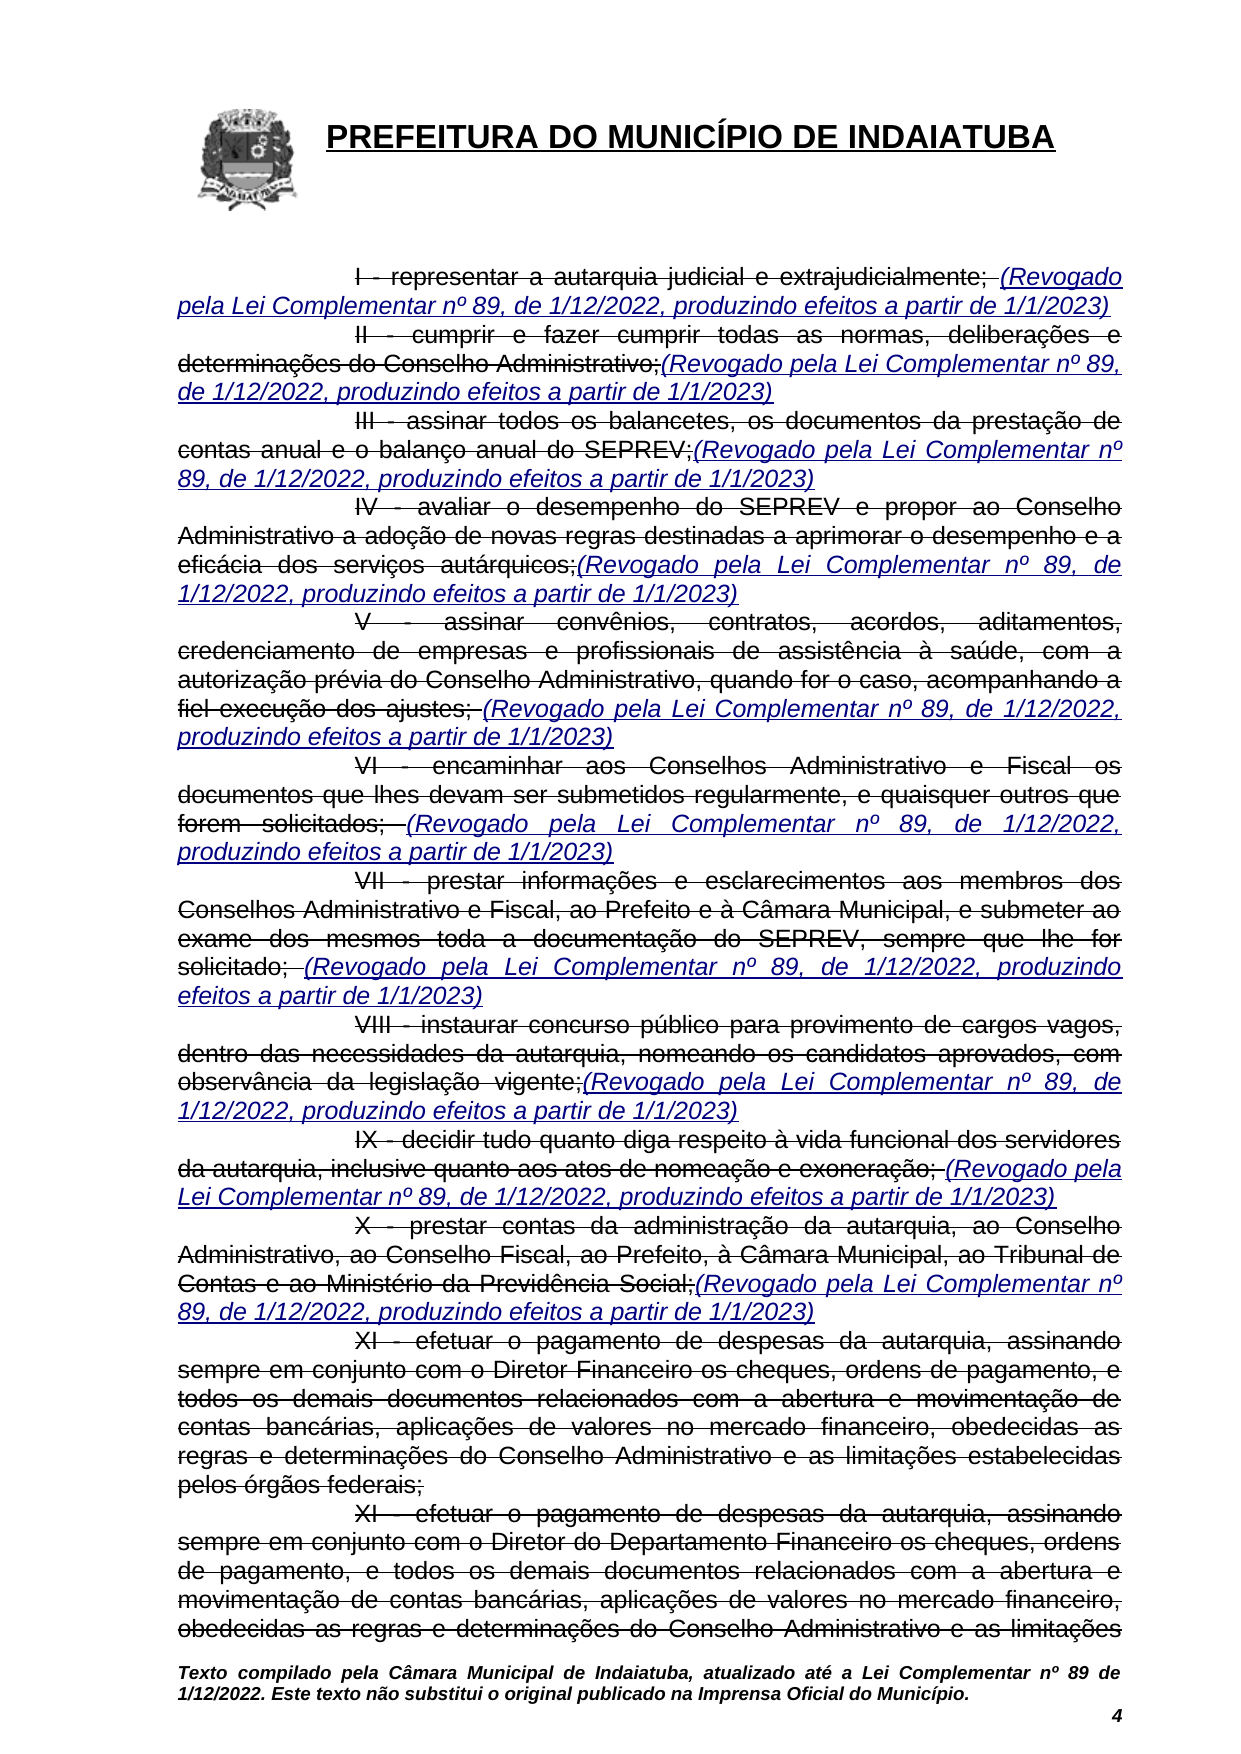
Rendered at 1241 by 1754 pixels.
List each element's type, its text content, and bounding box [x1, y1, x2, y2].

text V - assinar convênios, contratos, acordos, aditamentos, credenciamento de empresas e profissionais de assistência à saúde, com a autorização prévia do Conselho Administrativo, quando for o caso, acompanhando a fiel execução dos ajustes; (Revogado pela Lei Complementar nº 89, de 1/12/2022, produzindo efeitos a partir de 1/1/2023) [177, 682, 1122, 751]
text XI - efetuar o pagamento de despesas da autarquia, assinando sempre em conjunto com o Diretor do Departamento Financeiro os cheques, ordens de pagamento, e todos os demais documentos relacionados com a abertura e movimentação de contas bancárias, aplicações de valores no mercado financeiro, obedecidas as regras e determinações do Conselho Administrativo e as limitações estabelecidas pelos órgãos federais; (Inciso com redação dada pela Lei Complementar nº 49, de 20/12/2018, em vigor a partir de 1/3/2019)(Revogado pela Lei Complementar nº 89, de 1/12/2022, produzindo efeitos a partir de 1/1/2023) [177, 1602, 1122, 1629]
text X - prestar contas da administração da autarquia, ao Conselho Administrativo, ao Conselho Fiscal, ao Prefeito, à Câmara Municipal, ao Tribunal de Contas e ao Ministério da Previdência Social;(Revogado pela Lei Complementar nº 89, de 1/12/2022, produzindo efeitos a partir de 1/1/2023) [177, 1257, 1122, 1326]
text IV - avaliar o desempenho do SEPREV e propor ao Conselho Administrativo a adoção de novas regras destinadas a aprimorar o desempenho e a eficácia dos serviços autárquicos;(Revogado pela Lei Complementar nº 89, de 1/12/2022, produzindo efeitos a partir de 1/1/2023) [177, 492, 1122, 537]
text V - assinar convênios, contratos, acordos, aditamentos, credenciamento de empresas e profissionais de assistência à saúde, com a autorização prévia do Conselho Administrativo, quando for o caso, acompanhando a fiel execução dos ajustes; (Revogado pela Lei Complementar nº 89, de 1/12/2022, produzindo efeitos a partir de 1/1/2023) [177, 607, 1122, 652]
text X - prestar contas da administração da autarquia, ao Conselho Administrativo, ao Conselho Fiscal, ao Prefeito, à Câmara Municipal, ao Tribunal de Contas e ao Ministério da Previdência Social;(Revogado pela Lei Complementar nº 89, de 1/12/2022, produzindo efeitos a partir de 1/1/2023) [177, 1211, 1122, 1256]
text VIII - instaurar concurso público para provimento de cargos vagos, dentro das necessidades da autarquia, nomeando os candidatos aprovados, com observância da legislação vigente;(Revogado pela Lei Complementar nº 89, de 1/12/2022, produzindo efeitos a partir de 1/1/2023) [177, 1055, 1122, 1092]
text VI - encaminhar aos Conselhos Administrativo e Fiscal os documentos que lhes devam ser submetidos regularmente, e quaisquer outros que forem solicitados; (Revogado pela Lei Complementar nº 89, de 1/12/2022, produzindo efeitos a partir de 1/1/2023) [177, 751, 1122, 866]
text XI - efetuar o pagamento de despesas da autarquia, assinando sempre em conjunto com o Diretor do Departamento Financeiro os cheques, ordens de pagamento, e todos os demais documentos relacionados com a abertura e movimentação de contas bancárias, aplicações de valores no mercado financeiro, obedecidas as regras e determinações do Conselho Administrativo e as limitações estabelecidas pelos órgãos federais; (Inciso com redação dada pela Lei Complementar nº 49, de 20/12/2018, em vigor a partir de 1/3/2019)(Revogado pela Lei Complementar nº 89, de 1/12/2022, produzindo efeitos a partir de 1/1/2023) [177, 1498, 1122, 1572]
text XI - efetuar o pagamento de despesas da autarquia, assinando sempre em conjunto com o Diretor Financeiro os cheques, ordens de pagamento, e todos os demais documentos relacionados com a abertura e movimentação de contas bancárias, aplicações de valores no mercado financeiro, obedecidas as regras e determinações do Conselho Administrativo e as limitações estabelecidas pelos órgãos federais; [177, 1372, 1122, 1428]
text VIII - instaurar concurso público para provimento de cargos vagos, dentro das necessidades da autarquia, nomeando os candidatos aprovados, com observância da legislação vigente;(Revogado pela Lei Complementar nº 89, de 1/12/2022, produzindo efeitos a partir de 1/1/2023) [177, 1084, 1122, 1125]
text IX - decidir tudo quanto diga respeito à vida funcional dos servidores da autarquia, inclusive quanto aos atos de nomeação e exoneração; (Revogado pela Lei Complementar nº 89, de 1/12/2022, produzindo efeitos a partir de 1/1/2023) [177, 1125, 1122, 1211]
text IV - avaliar o desempenho do SEPREV e propor ao Conselho Administrativo a adoção de novas regras destinadas a aprimorar o desempenho e a eficácia dos serviços autárquicos;(Revogado pela Lei Complementar nº 89, de 1/12/2022, produzindo efeitos a partir de 1/1/2023) [177, 538, 1122, 575]
text II - cumprir e fazer cumprir todas as normas, deliberações e determinações do Conselho Administrativo;(Revogado pela Lei Complementar nº 89, de 1/12/2022, produzindo efeitos a partir de 1/1/2023) [177, 320, 1122, 374]
text XI - efetuar o pagamento de despesas da autarquia, assinando sempre em conjunto com o Diretor Financeiro os cheques, ordens de pagamento, e todos os demais documentos relacionados com a abertura e movimentação de contas bancárias, aplicações de valores no mercado financeiro, obedecidas as regras e determinações do Conselho Administrativo e as limitações estabelecidas pelos órgãos federais; [177, 1429, 1122, 1457]
text VIII - instaurar concurso público para provimento de cargos vagos, dentro das necessidades da autarquia, nomeando os candidatos aprovados, com observância da legislação vigente;(Revogado pela Lei Complementar nº 89, de 1/12/2022, produzindo efeitos a partir de 1/1/2023) [177, 1010, 1122, 1054]
text XI - efetuar o pagamento de despesas da autarquia, assinando sempre em conjunto com o Diretor Financeiro os cheques, ordens de pagamento, e todos os demais documentos relacionados com a abertura e movimentação de contas bancárias, aplicações de valores no mercado financeiro, obedecidas as regras e determinações do Conselho Administrativo e as limitações estabelecidas pelos órgãos federais; [177, 1458, 1122, 1498]
text VII - prestar informações e esclarecimentos aos membros dos Conselhos Administrativo e Fiscal, ao Prefeito e à Câmara Municipal, e submeter ao exame dos mesmos toda a documentação do SEPREV, sempre que lhe for solicitado; (Revogado pela Lei Complementar nº 89, de 1/12/2022, produzindo efeitos a partir de 1/1/2023) [177, 866, 1122, 939]
text XI - efetuar o pagamento de despesas da autarquia, assinando sempre em conjunto com o Diretor do Departamento Financeiro os cheques, ordens de pagamento, e todos os demais documentos relacionados com a abertura e movimentação de contas bancárias, aplicações de valores no mercado financeiro, obedecidas as regras e determinações do Conselho Administrativo e as limitações estabelecidas pelos órgãos federais; (Inciso com redação dada pela Lei Complementar nº 49, de 20/12/2018, em vigor a partir de 1/3/2019)(Revogado pela Lei Complementar nº 89, de 1/12/2022, produzindo efeitos a partir de 1/1/2023) [177, 1573, 1122, 1601]
text VII - prestar informações e esclarecimentos aos membros dos Conselhos Administrativo e Fiscal, ao Prefeito e à Câmara Municipal, e submeter ao exame dos mesmos toda a documentação do SEPREV, sempre que lhe for solicitado; (Revogado pela Lei Complementar nº 89, de 1/12/2022, produzindo efeitos a partir de 1/1/2023) [177, 940, 1122, 1010]
text II - cumprir e fazer cumprir todas as normas, deliberações e determinações do Conselho Administrativo;(Revogado pela Lei Complementar nº 89, de 1/12/2022, produzindo efeitos a partir de 1/1/2023) [177, 365, 1122, 406]
text III - assinar todos os balancetes, os documentos da prestação de contas anual e o balanço anual do SEPREV;(Revogado pela Lei Complementar nº 89, de 1/12/2022, produzindo efeitos a partir de 1/1/2023) [177, 406, 1122, 492]
text I - representar a autarquia judicial e extrajudicialmente; (Revogado pela Lei Complementar nº 89, de 1/12/2022, produzindo efeitos a partir de 1/1/2023) [177, 262, 1122, 320]
text V - assinar convênios, contratos, acordos, aditamentos, credenciamento de empresas e profissionais de assistência à saúde, com a autorização prévia do Conselho Administrativo, quando for o caso, acompanhando a fiel execução dos ajustes; (Revogado pela Lei Complementar nº 89, de 1/12/2022, produzindo efeitos a partir de 1/1/2023) [177, 653, 1122, 681]
text IV - avaliar o desempenho do SEPREV e propor ao Conselho Administrativo a adoção de novas regras destinadas a aprimorar o desempenho e a eficácia dos serviços autárquicos;(Revogado pela Lei Complementar nº 89, de 1/12/2022, produzindo efeitos a partir de 1/1/2023) [177, 567, 1122, 607]
text XI - efetuar o pagamento de despesas da autarquia, assinando sempre em conjunto com o Diretor Financeiro os cheques, ordens de pagamento, e todos os demais documentos relacionados com a abertura e movimentação de contas bancárias, aplicações de valores no mercado financeiro, obedecidas as regras e determinações do Conselho Administrativo e as limitações estabelecidas pelos órgãos federais; [177, 1326, 1122, 1371]
